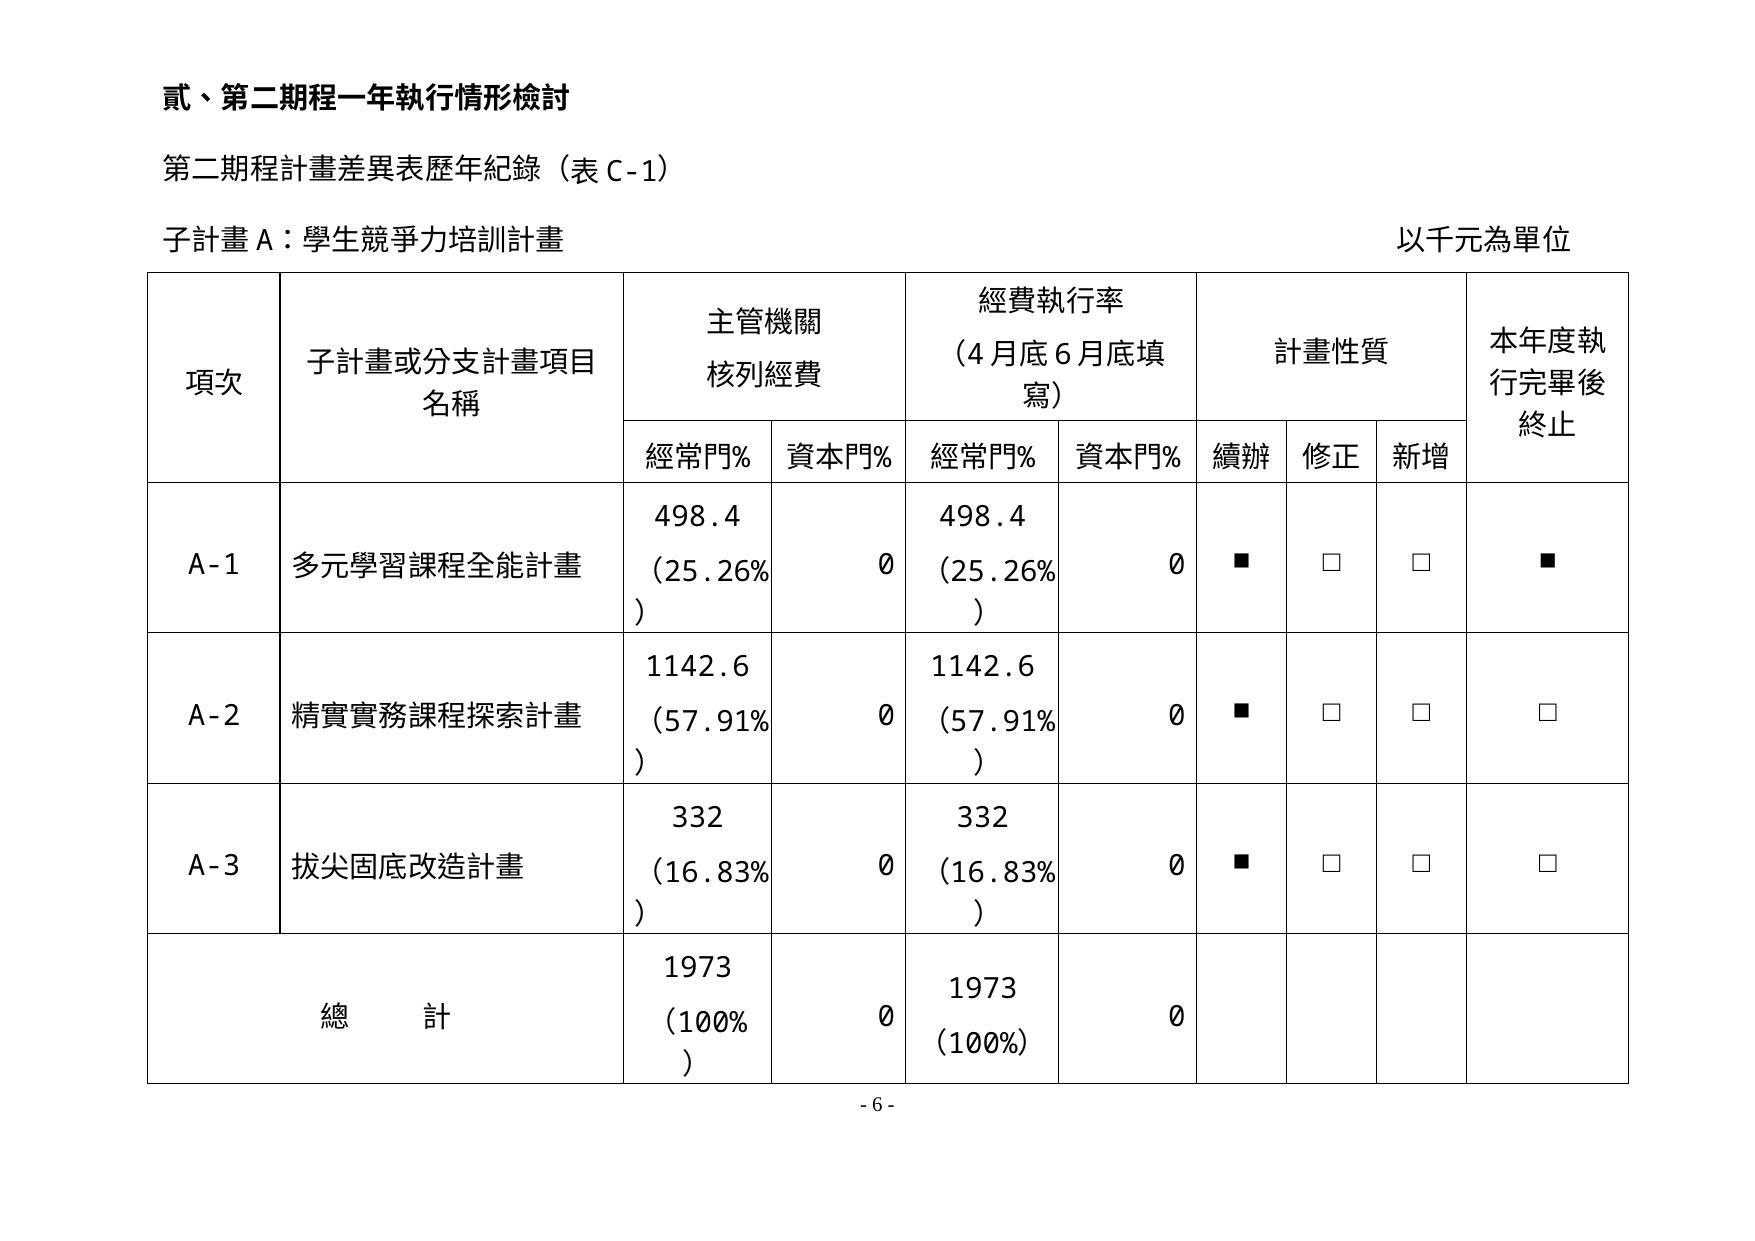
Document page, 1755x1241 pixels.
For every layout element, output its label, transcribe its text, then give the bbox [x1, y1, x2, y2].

table_cell ■ [1197, 633, 1286, 782]
table_cell 總 計 [148, 934, 623, 1083]
table_cell □ [1377, 784, 1466, 933]
table_cell □ [1467, 633, 1628, 782]
table_cell 498.4 （25.26%） [906, 483, 1058, 632]
table_cell 1973 （100%） [906, 934, 1058, 1083]
table_cell 0 [772, 633, 905, 782]
table_cell □ [1467, 784, 1628, 933]
table_cell □ [1287, 483, 1376, 632]
table_cell 經常門% [624, 421, 771, 482]
table_cell 拔尖固底改造計畫 [281, 784, 623, 933]
table_cell 0 [1059, 483, 1196, 632]
table_cell 多元學習課程全能計畫 [281, 483, 623, 632]
table_cell 1142.6 （57.91%） [624, 633, 771, 782]
table_cell 0 [1059, 633, 1196, 782]
table_cell 精實實務課程探索計畫 [281, 633, 623, 782]
text 子計畫A：學生競爭力培訓計畫 以千元為單位 [148, 213, 1606, 259]
table_header 項次 [148, 273, 279, 482]
table_header 計畫性質 [1197, 273, 1466, 420]
table_cell 資本門% [772, 421, 905, 482]
table_header 本年度執行完畢後終止 [1467, 273, 1628, 482]
table_cell [1197, 934, 1286, 1083]
table_cell 0 [1059, 934, 1196, 1083]
table_cell 修正 [1287, 421, 1376, 482]
table_cell [1377, 934, 1466, 1083]
table_cell □ [1377, 633, 1466, 782]
table_cell 332 （16.83%） [906, 784, 1058, 933]
table_cell 0 [772, 934, 905, 1083]
table_cell [1287, 934, 1376, 1083]
table_cell A-3 [148, 784, 279, 933]
table_cell ■ [1197, 784, 1286, 933]
table_cell [1467, 934, 1628, 1083]
text 貳、第二期程一年執行情形檢討 [148, 72, 1606, 117]
table_cell 新增 [1377, 421, 1466, 482]
text 第二期程計畫差異表歷年紀錄（表C-1） [148, 142, 1606, 188]
table_cell 0 [1059, 784, 1196, 933]
table_cell 1142.6 （57.91%） [906, 633, 1058, 782]
table_header 子計畫或分支計畫項目名稱 [281, 273, 623, 482]
table_cell 498.4 （25.26%） [624, 483, 771, 632]
table_cell A-1 [148, 483, 279, 632]
table_cell A-2 [148, 633, 279, 782]
table_cell 資本門% [1059, 421, 1196, 482]
table_header 經費執行率 （4月底6月底填寫） [906, 273, 1196, 420]
table_cell 經常門% [906, 421, 1058, 482]
table_cell □ [1287, 784, 1376, 933]
table_cell 1973 （100%） [624, 934, 771, 1083]
table_cell 續辦 [1197, 421, 1286, 482]
table_cell 0 [772, 483, 905, 632]
table_cell □ [1377, 483, 1466, 632]
table_cell ■ [1197, 483, 1286, 632]
table_header 主管機關 核列經費 [624, 273, 905, 420]
table_cell 0 [772, 784, 905, 933]
table_cell ■ [1467, 483, 1628, 632]
table_cell □ [1287, 633, 1376, 782]
table_cell 332 （16.83%） [624, 784, 771, 933]
